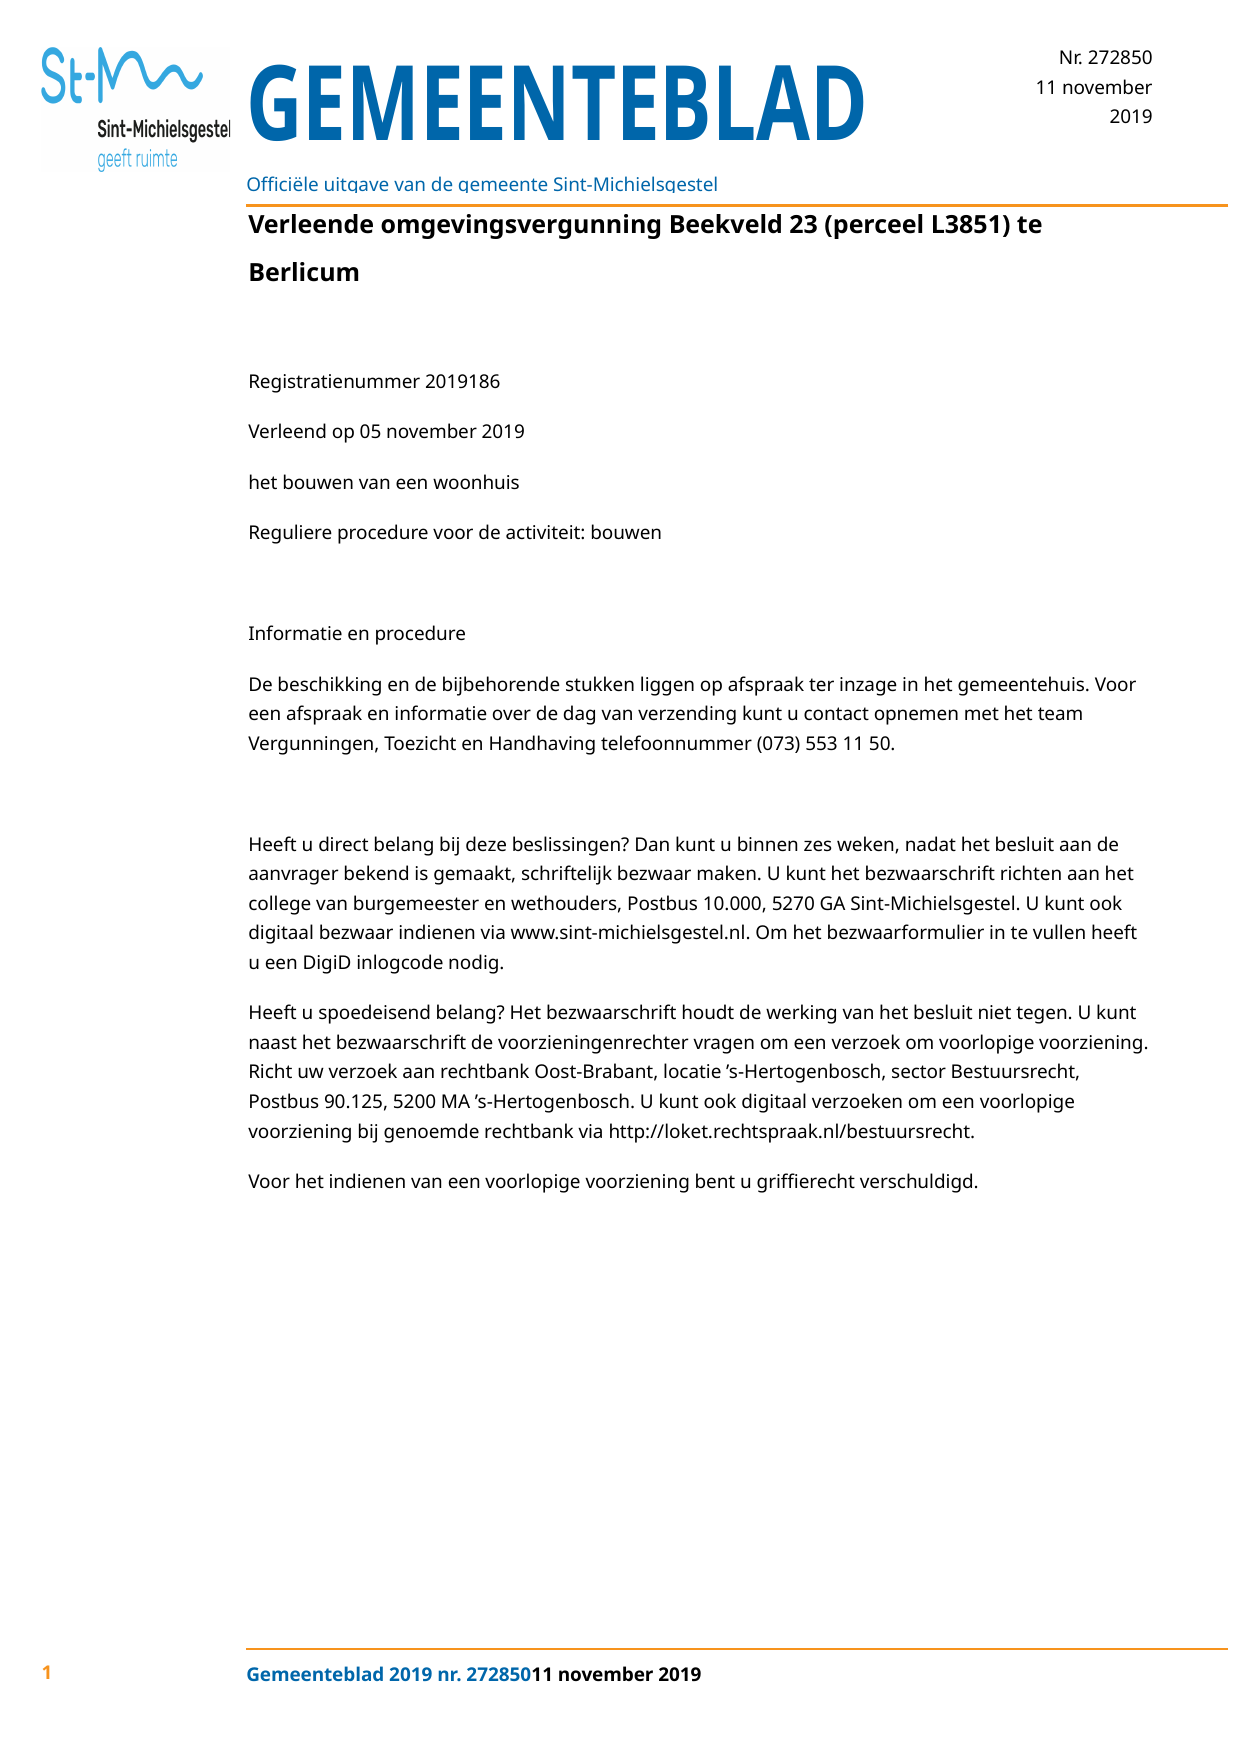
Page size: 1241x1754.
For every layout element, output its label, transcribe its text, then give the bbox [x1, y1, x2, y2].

text Heeft u direct belang bij deze beslissingen? Dan kunt u binnen zes weken, nadat het besluit aan de aanvrager bekend is gemaakt, schriftelijk bezwaar maken. U kunt het bezwaarschrift richten aan het college van burgemeester en wethouders, Postbus 10.000, 5270 GA Sint-Michielsgestel. U kunt ook digitaal bezwaar indienen via www.sint-michielsgestel.nl. Om het bezwaarformulier in te vullen heeft u een DigiD inlogcode nodig. [248, 831, 1152, 975]
picture [41, 47, 231, 172]
text het bouwen van een woonhuis [248, 469, 1152, 495]
text Verleend op 05 november 2019 [248, 419, 1152, 444]
text Voor het indienen van een voorlopige voorziening bent u griffierecht verschuldigd. [248, 1168, 1152, 1194]
text Informatie en procedure [248, 620, 1152, 646]
text Verleende omgevingsvergunning Beekveld 23 (perceel L3851) te Berlicum [248, 207, 1152, 288]
text Reguliere procedure voor de activiteit: bouwen [248, 519, 1152, 545]
text Heeft u spoedeisend belang? Het bezwaarschrift houdt de werking van het besluit niet tegen. U kunt naast het bezwaarschrift de voorzieningenrechter vragen om een verzoek om voorlopige voorziening. Richt uw verzoek aan rechtbank Oost-Brabant, locatie ’s-Hertogenbosch, sector Bestuursrecht, Postbus 90.125, 5200 MA ’s-Hertogenbosch. U kunt ook digitaal verzoeken om een voorlopige voorziening bij genoemde rechtbank via http://loket.rechtspraak.nl/bestuursrecht. [248, 999, 1152, 1144]
text De beschikking en de bijbehorende stukken liggen op afspraak ter inzage in het gemeentehuis. Voor een afspraak en informatie over de dag van verzending kunt u contact opnemen met het team Vergunningen, Toezicht en Handhaving telefoonnummer (073) 553 11 50. [248, 671, 1152, 756]
text Registratienummer 2019186 [248, 368, 1152, 394]
